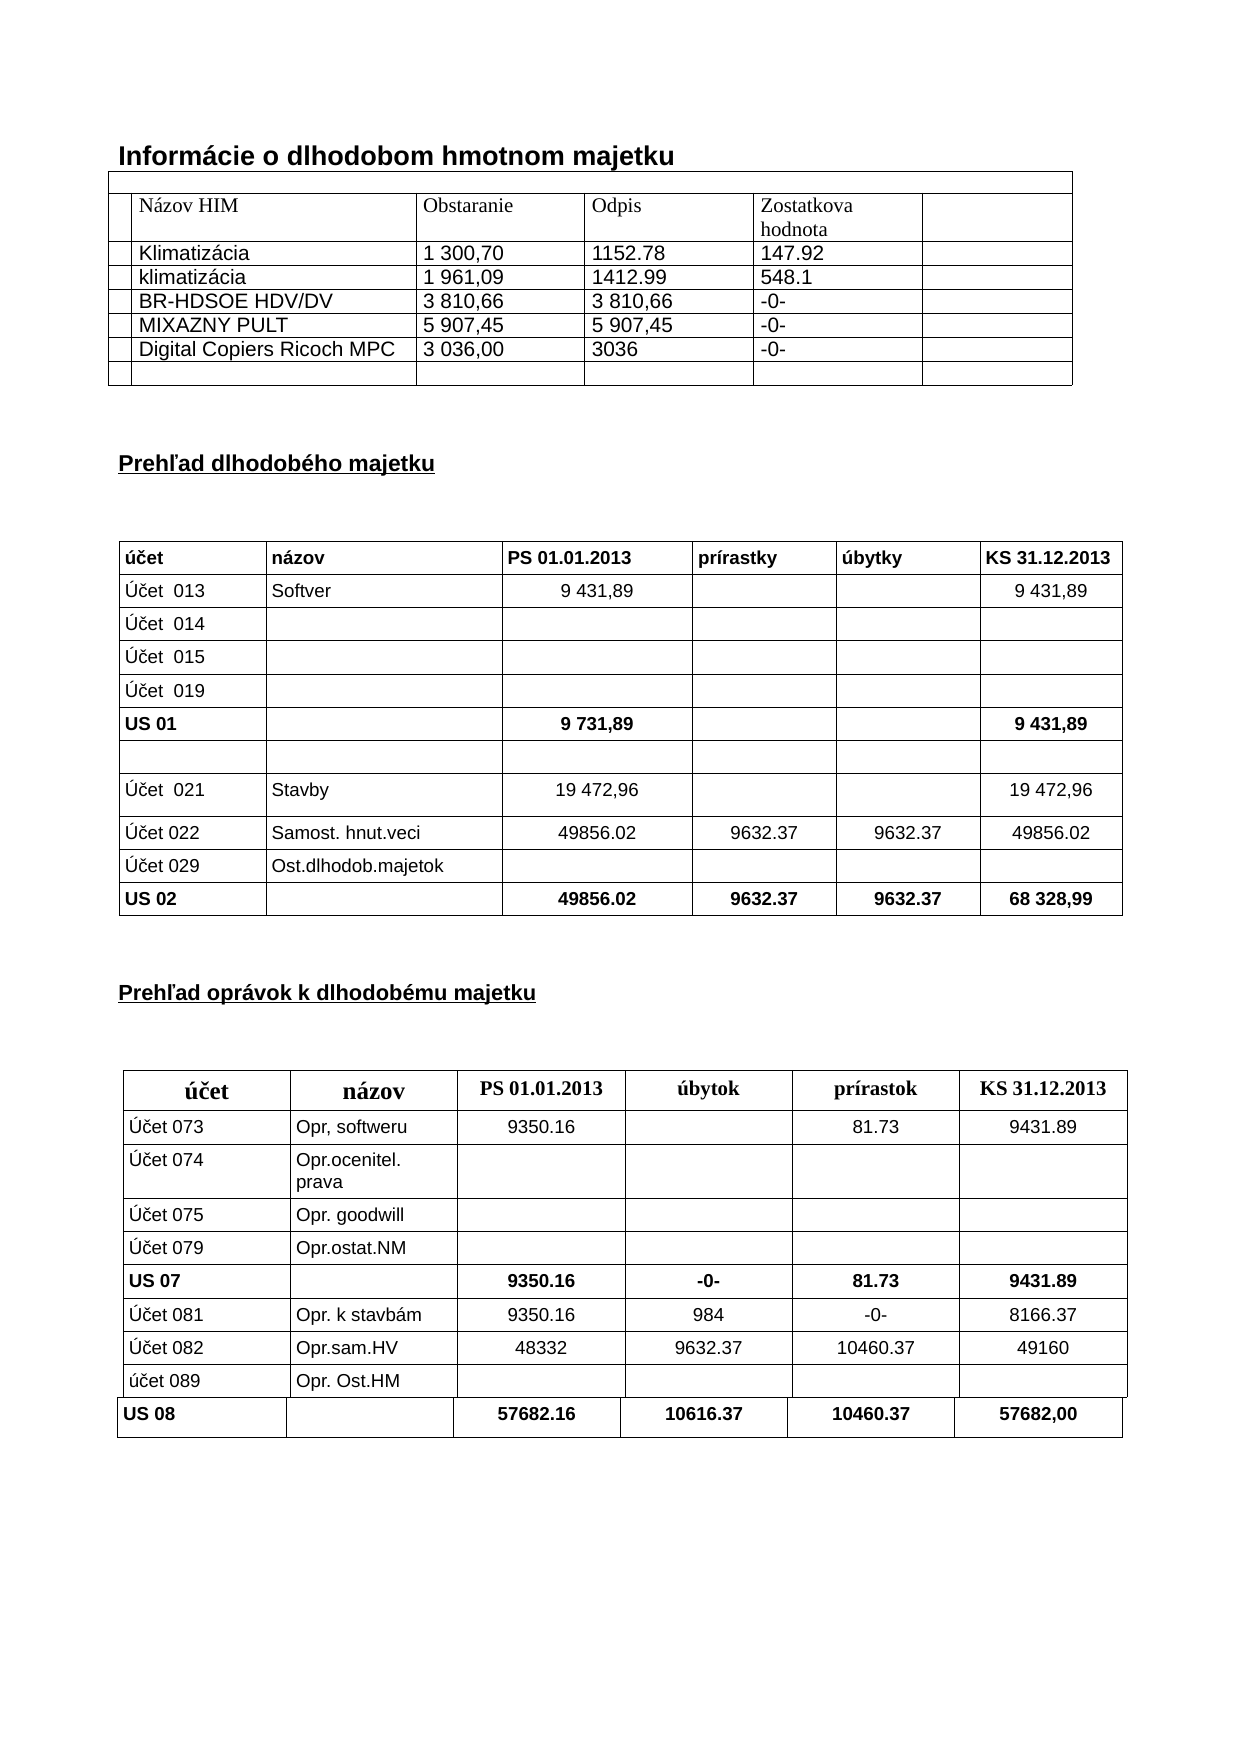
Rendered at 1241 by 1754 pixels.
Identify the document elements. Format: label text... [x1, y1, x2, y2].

table_header PS 01.01.2013 [458, 1071, 625, 1110]
table_cell MIXAZNY PULT [132, 314, 416, 337]
table_cell 5 907,45 [585, 314, 753, 337]
table_cell 49856,02 [503, 817, 692, 849]
table_cell [923, 290, 1072, 313]
table_cell [626, 1199, 792, 1231]
table_cell 9350,16 [458, 1265, 625, 1297]
table_header prírastok [793, 1071, 959, 1110]
table_cell 10460,37 [793, 1332, 959, 1364]
table_cell US 02 [120, 883, 266, 915]
table_cell Opr. k stavbám [291, 1299, 457, 1331]
table_cell 1152,78 [585, 242, 753, 265]
table_cell 9 431,89 [981, 708, 1122, 740]
table_cell [120, 741, 266, 773]
table_cell [837, 850, 980, 882]
table_cell [754, 362, 922, 385]
table_cell [693, 675, 836, 707]
table_cell Účet 075 [124, 1199, 290, 1231]
table_header prírastky [693, 542, 836, 574]
table_cell [693, 741, 836, 773]
table_cell 19 472,96 [981, 774, 1122, 816]
table_cell 9632,37 [626, 1332, 792, 1364]
table_cell 49160 [960, 1332, 1127, 1364]
table_header názov [267, 542, 502, 574]
table_cell 984 [626, 1299, 792, 1331]
table_cell [458, 1365, 625, 1397]
table_cell 9 731,89 [503, 708, 692, 740]
table_cell Ost.dlhodob.majetok [267, 850, 502, 882]
table_cell [837, 774, 980, 816]
table_cell [960, 1145, 1127, 1198]
table_cell [503, 608, 692, 640]
table_cell [109, 266, 131, 289]
table_cell [267, 675, 502, 707]
table_cell 1 961,09 [417, 266, 584, 289]
table_cell [267, 741, 502, 773]
table_cell [793, 1145, 959, 1198]
table_cell Odpis [585, 194, 753, 241]
table_cell Účet 014 [120, 608, 266, 640]
table_cell Samost. hnut.veci [267, 817, 502, 849]
table_cell [626, 1232, 792, 1264]
text Prehľad oprávok k dlhodobému majetku [118, 980, 1122, 1005]
table_header 57682,16 [454, 1398, 620, 1437]
table_cell [626, 1365, 792, 1397]
table_cell [267, 708, 502, 740]
table_cell Opr. goodwill [291, 1199, 457, 1231]
table_cell [981, 641, 1122, 673]
table_cell [626, 1145, 792, 1198]
table_cell [837, 741, 980, 773]
table_cell 9632,37 [837, 817, 980, 849]
table_cell Digital Copiers Ricoch MPC [132, 338, 416, 361]
table_cell Účet 082 [124, 1332, 290, 1364]
table_cell [503, 641, 692, 673]
table_header [109, 172, 1072, 193]
table_header 10460,37 [788, 1398, 954, 1437]
table_cell 9431,89 [960, 1265, 1127, 1297]
table_cell Zostatkova hodnota [754, 194, 922, 241]
table_cell [960, 1232, 1127, 1264]
table_cell 5 907,45 [417, 314, 584, 337]
table_cell -0- [754, 338, 922, 361]
table_header KS 31.12.2013 [960, 1071, 1127, 1110]
table_cell 3 036,00 [417, 338, 584, 361]
table_cell -0- [754, 314, 922, 337]
table_cell [458, 1232, 625, 1264]
table_cell 9431,89 [960, 1111, 1127, 1143]
table_cell 49856,02 [981, 817, 1122, 849]
table_cell Opr.sam.HV [291, 1332, 457, 1364]
table_header US 08 [118, 1398, 286, 1437]
table_cell [458, 1199, 625, 1231]
table_cell [960, 1365, 1127, 1397]
table_header úbytky [837, 542, 980, 574]
table_cell [923, 362, 1072, 385]
table_cell 3036 [585, 338, 753, 361]
table_cell 9350,16 [458, 1111, 625, 1143]
table_cell Účet 021 [120, 774, 266, 816]
table_cell Účet 079 [124, 1232, 290, 1264]
table_cell Účet 019 [120, 675, 266, 707]
table_cell [109, 290, 131, 313]
table_cell -0- [626, 1265, 792, 1297]
table_cell [109, 314, 131, 337]
table_cell [981, 608, 1122, 640]
table_cell [837, 708, 980, 740]
table_header účet [124, 1071, 290, 1110]
table_cell [923, 266, 1072, 289]
table_cell [923, 314, 1072, 337]
table_cell 9 431,89 [503, 575, 692, 607]
table_cell 3 810,66 [417, 290, 584, 313]
table_cell [981, 675, 1122, 707]
table_cell [267, 641, 502, 673]
table_cell 3 810,66 [585, 290, 753, 313]
table_cell [109, 362, 131, 385]
table_cell [793, 1365, 959, 1397]
table_cell Účet 015 [120, 641, 266, 673]
table_cell Účet 029 [120, 850, 266, 882]
table_cell [981, 741, 1122, 773]
table_cell Stavby [267, 774, 502, 816]
table_cell [923, 194, 1072, 241]
table_cell [109, 194, 131, 241]
table_cell Účet 013 [120, 575, 266, 607]
table_cell [693, 850, 836, 882]
table_cell [923, 338, 1072, 361]
table_cell [267, 883, 502, 915]
table_cell [458, 1145, 625, 1198]
table_header KS 31.12.2013 [981, 542, 1122, 574]
table_cell 548,1 [754, 266, 922, 289]
table_cell účet 089 [124, 1365, 290, 1397]
table_cell 49856,02 [503, 883, 692, 915]
table_cell [109, 338, 131, 361]
table_cell 9350,16 [458, 1299, 625, 1331]
table_cell -0- [793, 1299, 959, 1331]
table_cell 147,92 [754, 242, 922, 265]
text Prehľad dlhodobého majetku [118, 450, 1122, 476]
table_header [287, 1398, 453, 1437]
table_cell 9632,37 [693, 817, 836, 849]
table_cell [960, 1199, 1127, 1231]
table_cell Obstaranie [417, 194, 584, 241]
table_cell Účet 081 [124, 1299, 290, 1331]
text Informácie o dlhodobom hmotnom majetku [118, 140, 1122, 171]
table_cell 48332 [458, 1332, 625, 1364]
table_cell 8166,37 [960, 1299, 1127, 1331]
table_cell 9632,37 [837, 883, 980, 915]
table_cell [793, 1199, 959, 1231]
table_cell US 01 [120, 708, 266, 740]
table_cell 9 431,89 [981, 575, 1122, 607]
table_cell [626, 1111, 792, 1143]
table_cell 19 472,96 [503, 774, 692, 816]
table_cell 81,73 [793, 1111, 959, 1143]
table_cell 1412,99 [585, 266, 753, 289]
table_header 10616,37 [621, 1398, 787, 1437]
table_cell [267, 608, 502, 640]
table_cell [132, 362, 416, 385]
table_cell [923, 242, 1072, 265]
table_cell Názov HIM [132, 194, 416, 241]
table_cell Účet 074 [124, 1145, 290, 1198]
table_cell Softver [267, 575, 502, 607]
table_cell BR-HDSOE HDV/DV [132, 290, 416, 313]
table_cell 1 300,70 [417, 242, 584, 265]
table_cell Opr, softweru [291, 1111, 457, 1143]
table_cell [109, 242, 131, 265]
table_cell [693, 708, 836, 740]
table_cell [693, 608, 836, 640]
table_header úbytok [626, 1071, 792, 1110]
table_cell klimatizácia [132, 266, 416, 289]
table_cell [837, 641, 980, 673]
table_cell [793, 1232, 959, 1264]
table_cell [417, 362, 584, 385]
table_cell Opr. Ost.HM [291, 1365, 457, 1397]
table_cell [291, 1265, 457, 1297]
table_cell [981, 850, 1122, 882]
table_cell Účet 073 [124, 1111, 290, 1143]
table_cell 68 328,99 [981, 883, 1122, 915]
table_cell Opr.ocenitel. prava [291, 1145, 457, 1198]
table_cell [837, 675, 980, 707]
table_header PS 01.01.2013 [503, 542, 692, 574]
table_cell [837, 575, 980, 607]
table_cell Opr.ostat.NM [291, 1232, 457, 1264]
table_cell US 07 [124, 1265, 290, 1297]
table_cell [503, 741, 692, 773]
table_cell Klimatizácia [132, 242, 416, 265]
table_cell [693, 575, 836, 607]
table_cell [693, 641, 836, 673]
table_cell [503, 675, 692, 707]
table_cell 9632,37 [693, 883, 836, 915]
table_cell -0- [754, 290, 922, 313]
table_header názov [291, 1071, 457, 1110]
table_header účet [120, 542, 266, 574]
table_header 57682,00 [955, 1398, 1122, 1437]
table_cell Účet 022 [120, 817, 266, 849]
table_cell [693, 774, 836, 816]
table_cell [837, 608, 980, 640]
table_cell [503, 850, 692, 882]
table_cell [585, 362, 753, 385]
table_cell 81,73 [793, 1265, 959, 1297]
